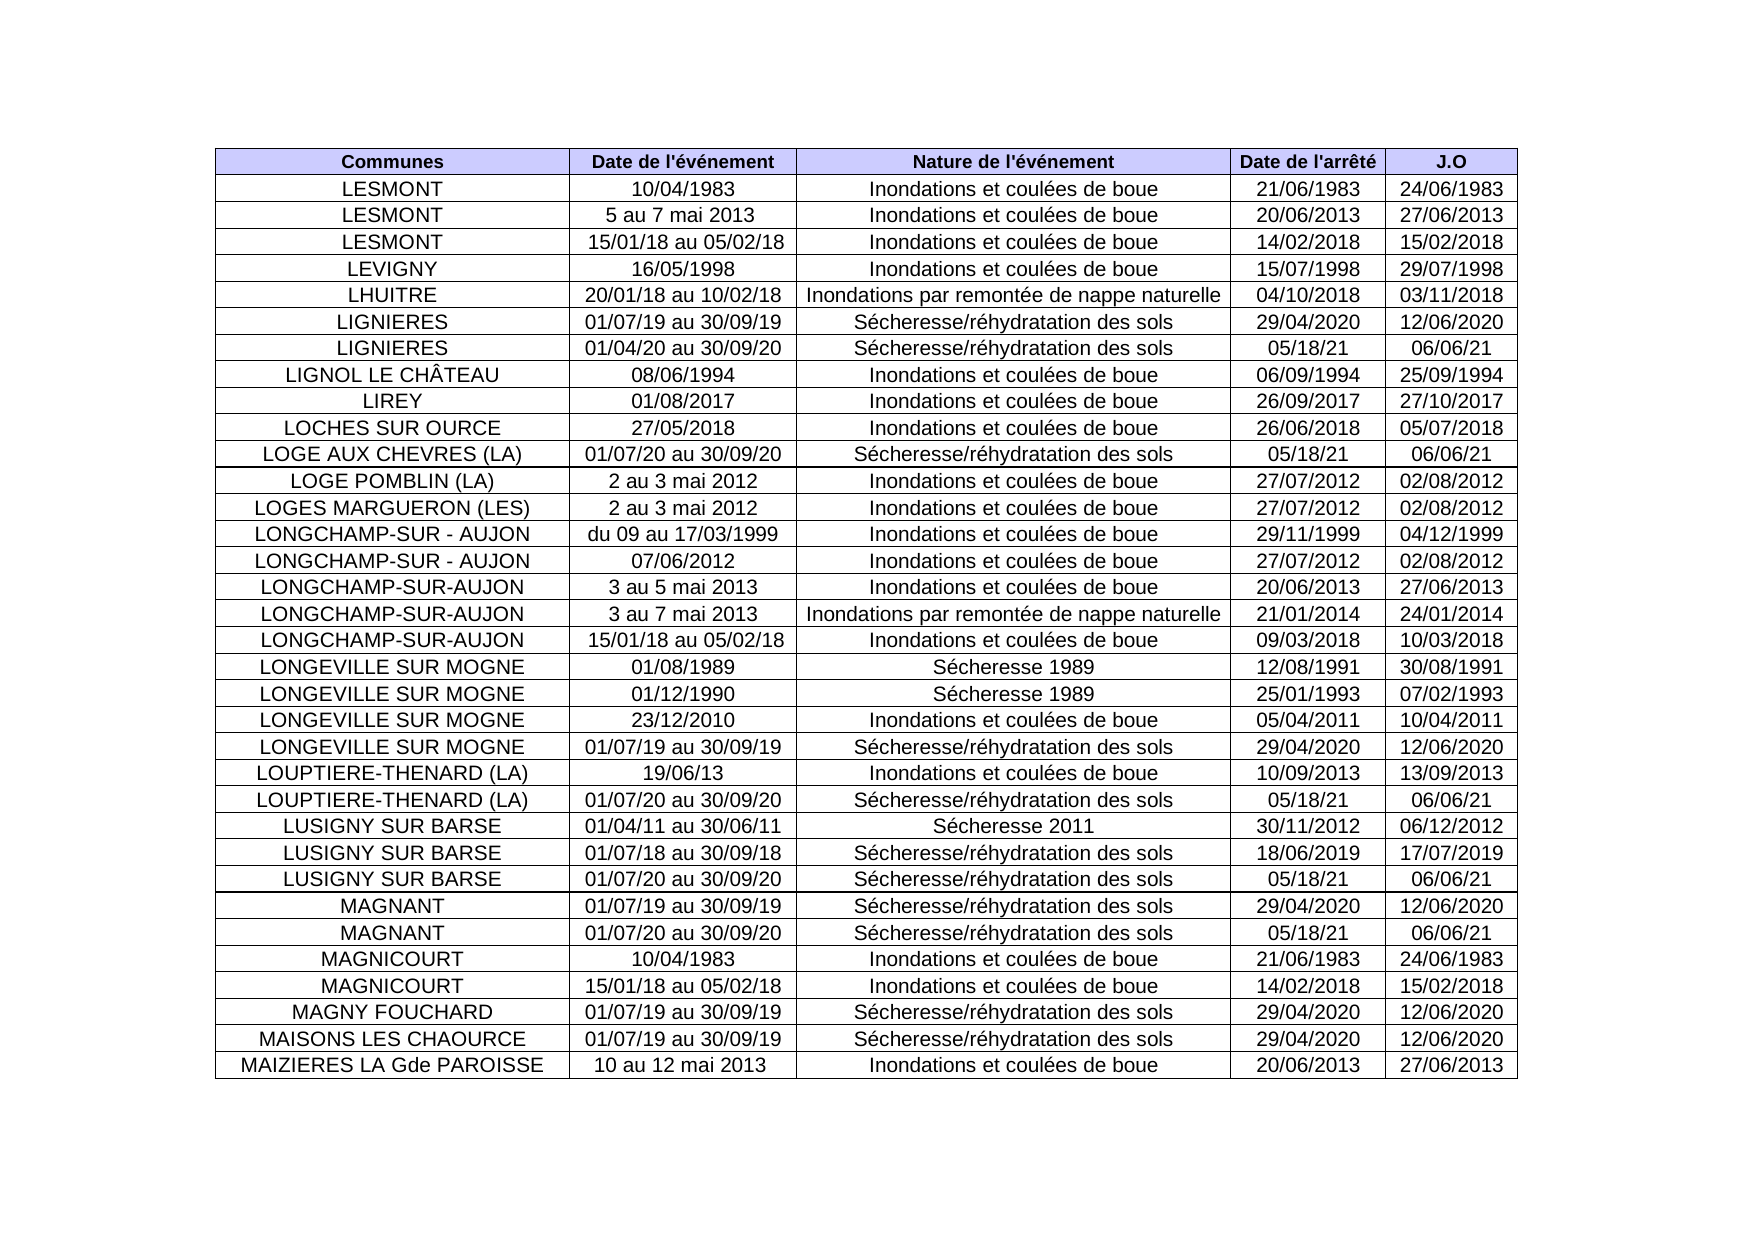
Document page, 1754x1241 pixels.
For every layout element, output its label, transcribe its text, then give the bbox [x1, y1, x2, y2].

table_cell 01/07/20 au 30/09/20 [570, 441, 796, 466]
table_cell Inondations et coulées de boue [797, 255, 1230, 281]
table_cell 01/07/19 au 30/09/19 [570, 733, 796, 759]
table_cell Inondations et coulées de boue [797, 1052, 1230, 1077]
table_cell LESMONT [216, 202, 569, 227]
table_cell 24/01/2014 [1386, 600, 1517, 626]
table_cell 04/12/1999 [1386, 521, 1517, 546]
table_cell 10/03/2018 [1386, 627, 1517, 652]
table_cell 15/02/2018 [1386, 229, 1517, 254]
table_cell 15/02/2018 [1386, 972, 1517, 998]
table_cell LONGCHAMP-SUR-AUJON [216, 600, 569, 626]
table_cell 01/07/19 au 30/09/19 [570, 1025, 796, 1051]
table_cell 01/07/19 au 30/09/19 [570, 999, 796, 1024]
table_cell LONGCHAMP-SUR - AUJON [216, 547, 569, 573]
table_cell 14/02/2018 [1231, 229, 1385, 254]
table_cell 05/07/2018 [1386, 414, 1517, 440]
table_cell Sécheresse/réhydratation des sols [797, 733, 1230, 759]
table_cell 27/10/2017 [1386, 388, 1517, 413]
table_cell 01/07/19 au 30/09/19 [570, 893, 796, 918]
table_cell Inondations et coulées de boue [797, 494, 1230, 519]
table_cell 20/06/2013 [1231, 202, 1385, 227]
table_cell Inondations et coulées de boue [797, 229, 1230, 254]
table_cell 17/07/2019 [1386, 839, 1517, 865]
table_cell 2 au 3 mai 2012 [570, 468, 796, 493]
table_cell Inondations et coulées de boue [797, 972, 1230, 998]
table_cell 12/06/2020 [1386, 1025, 1517, 1051]
table_cell Inondations et coulées de boue [797, 627, 1230, 652]
table_cell 29/04/2020 [1231, 733, 1385, 759]
table_cell LUSIGNY SUR BARSE [216, 839, 569, 865]
table_cell 18/05/21 [1231, 786, 1385, 812]
table_cell MAGNICOURT [216, 972, 569, 998]
table_cell Sécheresse 1989 [797, 654, 1230, 679]
table_cell 15/01/18 au 05/02/18 [570, 972, 796, 998]
table_cell 26/09/2017 [1231, 388, 1385, 413]
table_cell du 09 au 17/03/1999 [570, 521, 796, 546]
table_cell LUSIGNY SUR BARSE [216, 866, 569, 891]
table_cell 12/06/2020 [1386, 893, 1517, 918]
table_cell 27/06/2013 [1386, 1052, 1517, 1077]
table_cell LONGEVILLE SUR MOGNE [216, 707, 569, 732]
table_cell LONGEVILLE SUR MOGNE [216, 680, 569, 706]
table_cell 06/12/2012 [1386, 813, 1517, 838]
table_cell 06/09/1994 [1231, 361, 1385, 387]
table_header Communes [216, 149, 569, 174]
table_cell MAISONS LES CHAOURCE [216, 1025, 569, 1051]
table_cell 10 au 12 mai 2013 [570, 1052, 796, 1077]
table_cell LONGCHAMP-SUR - AUJON [216, 521, 569, 546]
table_cell 13/09/2013 [1386, 760, 1517, 785]
table_cell 10/04/1983 [570, 946, 796, 971]
table_cell 10/09/2013 [1231, 760, 1385, 785]
table_cell Inondations et coulées de boue [797, 175, 1230, 201]
table_cell 27/07/2012 [1231, 468, 1385, 493]
table_cell MAGNY FOUCHARD [216, 999, 569, 1024]
table_cell 30/11/2012 [1231, 813, 1385, 838]
table_cell 07/06/2012 [570, 547, 796, 573]
table_cell 21/06/1983 [1231, 946, 1385, 971]
table_header Date de l'événement [570, 149, 796, 174]
table_cell 26/06/2018 [1231, 414, 1385, 440]
table_cell LONGEVILLE SUR MOGNE [216, 654, 569, 679]
table_cell 01/04/20 au 30/09/20 [570, 335, 796, 360]
table_cell 27/07/2012 [1231, 547, 1385, 573]
table_header Nature de l'événement [797, 149, 1230, 174]
table_cell Inondations et coulées de boue [797, 468, 1230, 493]
table_cell Sécheresse/réhydratation des sols [797, 893, 1230, 918]
table_cell 06/06/21 [1386, 786, 1517, 812]
table_cell 29/11/1999 [1231, 521, 1385, 546]
table_cell Sécheresse 2011 [797, 813, 1230, 838]
table_cell Inondations et coulées de boue [797, 574, 1230, 599]
table_cell LIGNOL LE CHÂTEAU [216, 361, 569, 387]
table_cell 23/12/2010 [570, 707, 796, 732]
table_cell 06/06/21 [1386, 441, 1517, 466]
table_cell 05/04/2011 [1231, 707, 1385, 732]
table_cell 29/04/2020 [1231, 999, 1385, 1024]
table_cell 06/06/21 [1386, 919, 1517, 944]
table_cell 10/04/1983 [570, 175, 796, 201]
table_cell 07/02/1993 [1386, 680, 1517, 706]
table_cell Inondations et coulées de boue [797, 414, 1230, 440]
table_cell 27/06/2013 [1386, 574, 1517, 599]
table_cell LOCHES SUR OURCE [216, 414, 569, 440]
table_header Date de l'arrêté [1231, 149, 1385, 174]
table_cell 01/07/20 au 30/09/20 [570, 786, 796, 812]
table_cell LIREY [216, 388, 569, 413]
table_cell LOGE POMBLIN (LA) [216, 468, 569, 493]
table_cell 09/03/2018 [1231, 627, 1385, 652]
table_cell 02/08/2012 [1386, 547, 1517, 573]
table_cell 2 au 3 mai 2012 [570, 494, 796, 519]
table_cell LOGES MARGUERON (LES) [216, 494, 569, 519]
table_cell 24/06/1983 [1386, 175, 1517, 201]
table_cell 01/07/20 au 30/09/20 [570, 866, 796, 891]
table_cell 12/06/2020 [1386, 999, 1517, 1024]
table_cell Sécheresse/réhydratation des sols [797, 1025, 1230, 1051]
table_cell 01/08/2017 [570, 388, 796, 413]
table_cell 18/05/21 [1231, 919, 1385, 944]
table_cell 02/08/2012 [1386, 468, 1517, 493]
table_cell MAGNANT [216, 919, 569, 944]
table_cell Sécheresse/réhydratation des sols [797, 839, 1230, 865]
table_cell 18/05/21 [1231, 866, 1385, 891]
table_cell 27/06/2013 [1386, 202, 1517, 227]
table_cell MAGNANT [216, 893, 569, 918]
table_cell MAGNICOURT [216, 946, 569, 971]
table_cell 27/05/2018 [570, 414, 796, 440]
table_cell 06/06/21 [1386, 335, 1517, 360]
table_cell LIGNIERES [216, 335, 569, 360]
table_cell 01/08/1989 [570, 654, 796, 679]
table_cell LESMONT [216, 229, 569, 254]
table_cell Inondations et coulées de boue [797, 760, 1230, 785]
table_cell 06/06/21 [1386, 866, 1517, 891]
table_cell 01/07/18 au 30/09/18 [570, 839, 796, 865]
table_cell Sécheresse/réhydratation des sols [797, 441, 1230, 466]
table_cell 04/10/2018 [1231, 282, 1385, 307]
table_cell 14/02/2018 [1231, 972, 1385, 998]
table_cell 29/04/2020 [1231, 1025, 1385, 1051]
table_cell Sécheresse/réhydratation des sols [797, 335, 1230, 360]
table_cell LEVIGNY [216, 255, 569, 281]
table_cell Inondations et coulées de boue [797, 707, 1230, 732]
table_cell Inondations et coulées de boue [797, 388, 1230, 413]
table_cell 24/06/1983 [1386, 946, 1517, 971]
table_cell LOGE AUX CHEVRES (LA) [216, 441, 569, 466]
table_cell 21/06/1983 [1231, 175, 1385, 201]
table_cell 3 au 7 mai 2013 [570, 600, 796, 626]
table_cell 12/06/2020 [1386, 308, 1517, 334]
table_cell MAIZIERES LA Gde PAROISSE [216, 1052, 569, 1077]
table_cell 15/01/18 au 05/02/18 [570, 627, 796, 652]
table_cell LIGNIERES [216, 308, 569, 334]
table_cell LOUPTIERE-THENARD (LA) [216, 760, 569, 785]
table_cell 01/04/11 au 30/06/11 [570, 813, 796, 838]
table_cell Sécheresse/réhydratation des sols [797, 308, 1230, 334]
table_cell 15/01/18 au 05/02/18 [570, 229, 796, 254]
table_cell LHUITRE [216, 282, 569, 307]
table_cell 30/08/1991 [1386, 654, 1517, 679]
table_cell 10/04/2011 [1386, 707, 1517, 732]
table_cell 29/04/2020 [1231, 308, 1385, 334]
table_cell LOUPTIERE-THENARD (LA) [216, 786, 569, 812]
table_cell 18/05/21 [1231, 335, 1385, 360]
table_cell 29/04/2020 [1231, 893, 1385, 918]
table_cell 08/06/1994 [570, 361, 796, 387]
table_cell Inondations et coulées de boue [797, 521, 1230, 546]
table_cell 16/05/1998 [570, 255, 796, 281]
table_cell Inondations et coulées de boue [797, 202, 1230, 227]
table_cell Inondations par remontée de nappe naturelle [797, 600, 1230, 626]
table_cell 18/06/2019 [1231, 839, 1385, 865]
table_cell 01/07/19 au 30/09/19 [570, 308, 796, 334]
table_cell Sécheresse/réhydratation des sols [797, 919, 1230, 944]
table_cell LUSIGNY SUR BARSE [216, 813, 569, 838]
table_cell 20/06/2013 [1231, 574, 1385, 599]
table_cell 15/07/1998 [1231, 255, 1385, 281]
table_cell 18/05/21 [1231, 441, 1385, 466]
table_cell LONGCHAMP-SUR-AUJON [216, 574, 569, 599]
table_cell 25/09/1994 [1386, 361, 1517, 387]
table_cell Sécheresse 1989 [797, 680, 1230, 706]
table_cell 25/01/1993 [1231, 680, 1385, 706]
table_cell Inondations et coulées de boue [797, 361, 1230, 387]
table_cell LONGCHAMP-SUR-AUJON [216, 627, 569, 652]
table_cell 3 au 5 mai 2013 [570, 574, 796, 599]
table_cell 29/07/1998 [1386, 255, 1517, 281]
table_cell Sécheresse/réhydratation des sols [797, 786, 1230, 812]
table_cell 27/07/2012 [1231, 494, 1385, 519]
table_cell Sécheresse/réhydratation des sols [797, 866, 1230, 891]
table_cell Sécheresse/réhydratation des sols [797, 999, 1230, 1024]
table_cell LONGEVILLE SUR MOGNE [216, 733, 569, 759]
table_cell Inondations et coulées de boue [797, 946, 1230, 971]
table_header J.O [1386, 149, 1517, 174]
table_cell LESMONT [216, 175, 569, 201]
table_cell Inondations et coulées de boue [797, 547, 1230, 573]
table_cell 19/06/13 [570, 760, 796, 785]
table_cell 01/07/20 au 30/09/20 [570, 919, 796, 944]
table_cell 20/01/18 au 10/02/18 [570, 282, 796, 307]
table_cell Inondations par remontée de nappe naturelle [797, 282, 1230, 307]
table_cell 12/06/2020 [1386, 733, 1517, 759]
table_cell 12/08/1991 [1231, 654, 1385, 679]
table_cell 03/11/2018 [1386, 282, 1517, 307]
table_cell 02/08/2012 [1386, 494, 1517, 519]
table_cell 5 au 7 mai 2013 [570, 202, 796, 227]
table_cell 01/12/1990 [570, 680, 796, 706]
table_cell 20/06/2013 [1231, 1052, 1385, 1077]
table_cell 21/01/2014 [1231, 600, 1385, 626]
